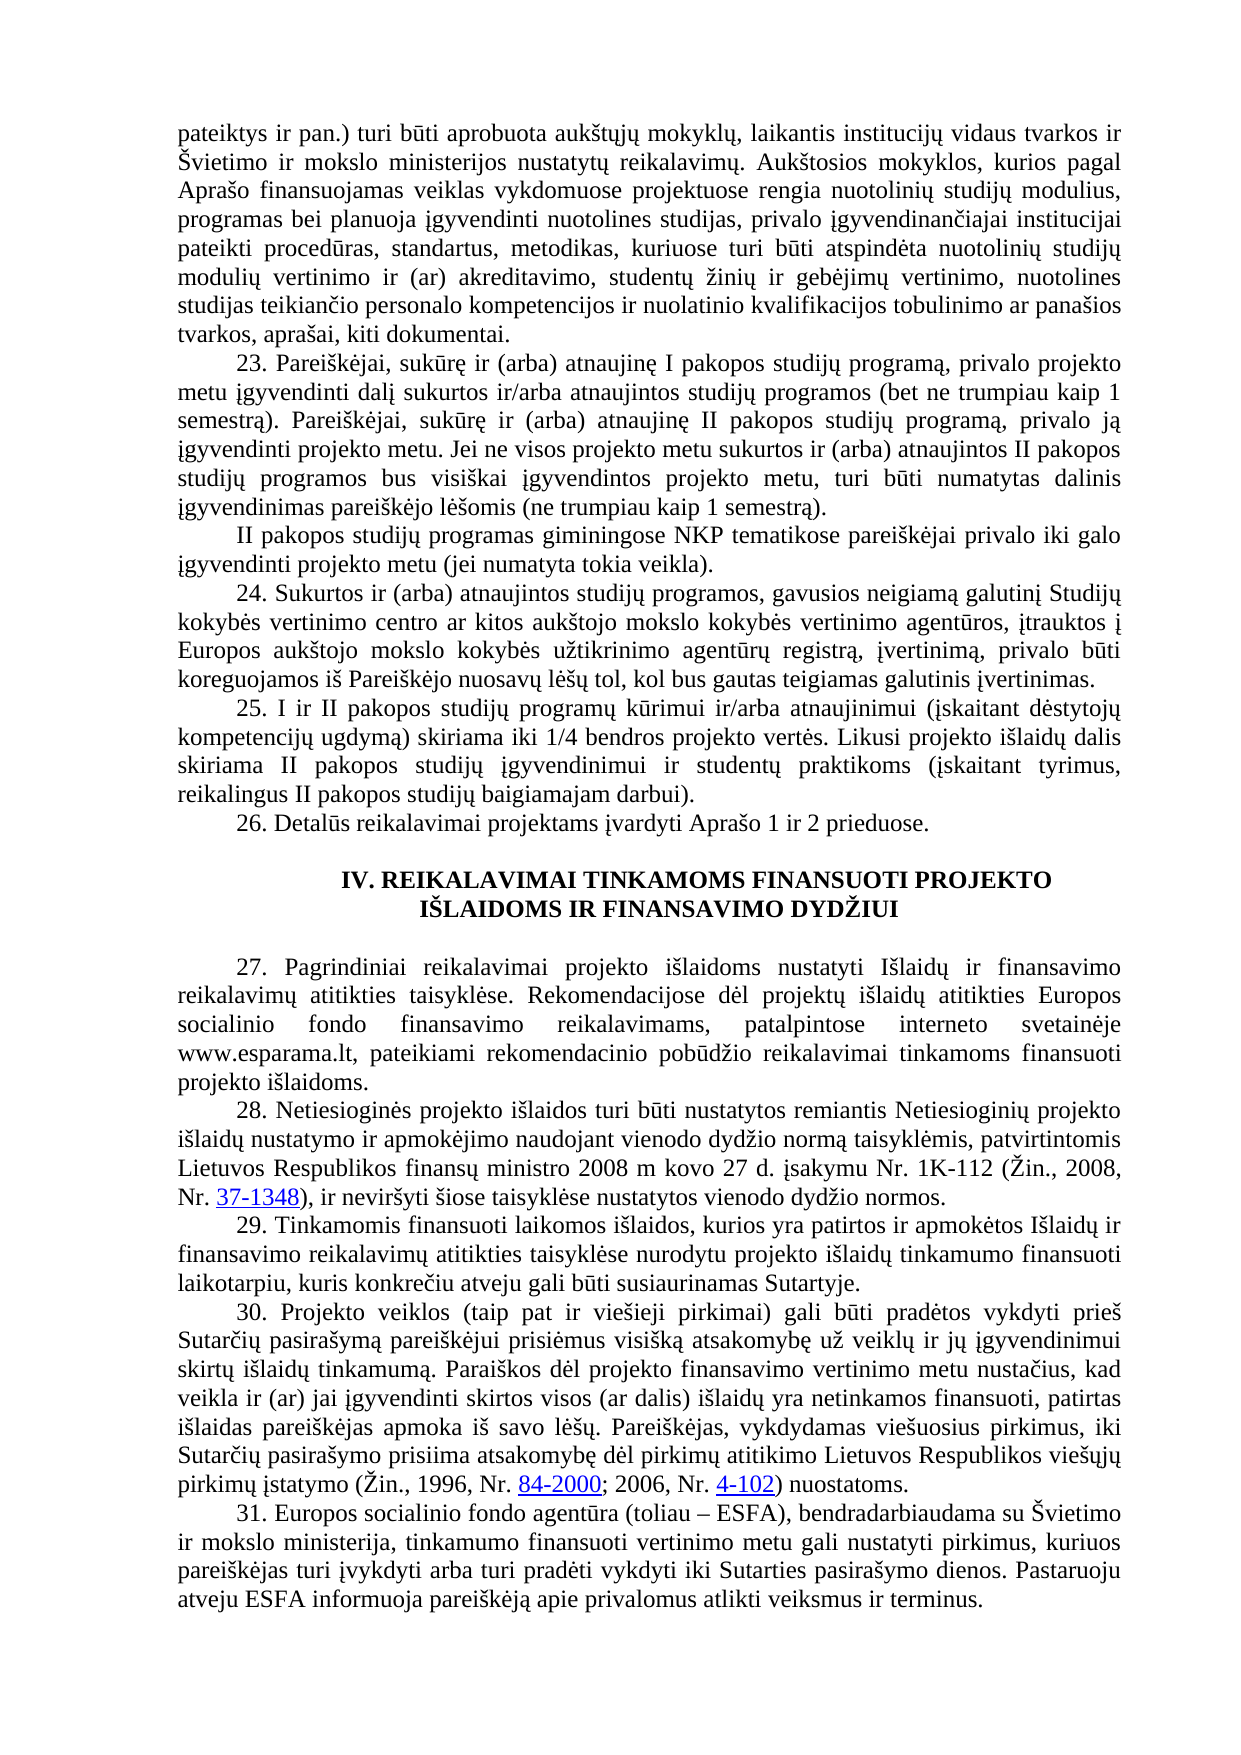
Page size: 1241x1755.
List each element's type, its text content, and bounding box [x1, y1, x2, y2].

text 24. Sukurtos ir (arba) atnaujintos studijų programos, gavusios neigiamą galutinį Studijų kokybės vertinimo centro ar kitos aukštojo mokslo kokybės vertinimo agentūros, įtrauktos į Europos aukštojo mokslo kokybės užtikrinimo agentūrų registrą, įvertinimą, privalo būti koreguojamos iš Pareiškėjo nuosavų lėšų tol, kol bus gautas teigiamas galutinis įvertinimas. [177, 578, 1122, 693]
text 26. Detalūs reikalavimai projektams įvardyti Aprašo 1 ir 2 prieduose. [177, 808, 1122, 837]
text 28. Netiesioginės projekto išlaidos turi būti nustatytos remiantis Netiesioginių projekto išlaidų nustatymo ir apmokėjimo naudojant vienodo dydžio normą taisyklėmis, patvirtintomis Lietuvos Respublikos finansų ministro 2008 m kovo 27 d. įsakymu Nr. 1K-112 (Žin., 2008, Nr. 37-1348), ir neviršyti šiose taisyklėse nustatytos vienodo dydžio normos. [177, 1096, 1122, 1211]
text 31. Europos socialinio fondo agentūra (toliau – ESFA), bendradarbiaudama su Švietimo ir mokslo ministerija, tinkamumo finansuoti vertinimo metu gali nustatyti pirkimus, kuriuos pareiškėjas turi įvykdyti arba turi pradėti vykdyti iki Sutarties pasirašymo dienos. Pastaruoju atveju ESFA informuoja pareiškėją apie privalomus atlikti veiksmus ir terminus. [177, 1498, 1122, 1613]
text pateiktys ir pan.) turi būti aprobuota aukštųjų mokyklų, laikantis institucijų vidaus tvarkos ir Švietimo ir mokslo ministerijos nustatytų reikalavimų. Aukštosios mokyklos, kurios pagal Aprašo finansuojamas veiklas vykdomuose projektuose rengia nuotolinių studijų modulius, programas bei planuoja įgyvendinti nuotolines studijas, privalo įgyvendinančiajai institucijai pateikti procedūras, standartus, metodikas, kuriuose turi būti atspindėta nuotolinių studijų modulių vertinimo ir (ar) akreditavimo, studentų žinių ir gebėjimų vertinimo, nuotolines studijas teikiančio personalo kompetencijos ir nuolatinio kvalifikacijos tobulinimo ar panašios tvarkos, aprašai, kiti dokumentai. [177, 118, 1122, 348]
text II pakopos studijų programas giminingose NKP tematikose pareiškėjai privalo iki galo įgyvendinti projekto metu (jei numatyta tokia veikla). [177, 521, 1122, 578]
text 23. Pareiškėjai, sukūrę ir (arba) atnaujinę I pakopos studijų programą, privalo projekto metu įgyvendinti dalį sukurtos ir/arba atnaujintos studijų programos (bet ne trumpiau kaip 1 semestrą). Pareiškėjai, sukūrę ir (arba) atnaujinę II pakopos studijų programą, privalo ją įgyvendinti projekto metu. Jei ne visos projekto metu sukurtos ir (arba) atnaujintos II pakopos studijų programos bus visiškai įgyvendintos projekto metu, turi būti numatytas dalinis įgyvendinimas pareiškėjo lėšomis (ne trumpiau kaip 1 semestrą). [177, 348, 1122, 521]
text IV. REIKALAVIMAI TINKAMOMS FINANSUOTI PROJEKTO IŠLAIDOMS IR FINANSAVIMO DYDŽIUI [196, 866, 1122, 923]
text 29. Tinkamomis finansuoti laikomos išlaidos, kurios yra patirtos ir apmokėtos Išlaidų ir finansavimo reikalavimų atitikties taisyklėse nurodytu projekto išlaidų tinkamumo finansuoti laikotarpiu, kuris konkrečiu atveju gali būti susiaurinamas Sutartyje. [177, 1211, 1122, 1297]
text 25. I ir II pakopos studijų programų kūrimui ir/arba atnaujinimui (įskaitant dėstytojų kompetencijų ugdymą) skiriama iki 1/4 bendros projekto vertės. Likusi projekto išlaidų dalis skiriama II pakopos studijų įgyvendinimui ir studentų praktikoms (įskaitant tyrimus, reikalingus II pakopos studijų baigiamajam darbui). [177, 693, 1122, 808]
text 27. Pagrindiniai reikalavimai projekto išlaidoms nustatyti Išlaidų ir finansavimo reikalavimų atitikties taisyklėse. Rekomendacijose dėl projektų išlaidų atitikties Europos socialinio fondo finansavimo reikalavimams, patalpintose interneto svetainėje www.esparama.lt, pateikiami rekomendacinio pobūdžio reikalavimai tinkamoms finansuoti projekto išlaidoms. [177, 952, 1122, 1096]
text 30. Projekto veiklos (taip pat ir viešieji pirkimai) gali būti pradėtos vykdyti prieš Sutarčių pasirašymą pareiškėjui prisiėmus visišką atsakomybę už veiklų ir jų įgyvendinimui skirtų išlaidų tinkamumą. Paraiškos dėl projekto finansavimo vertinimo metu nustačius, kad veikla ir (ar) jai įgyvendinti skirtos visos (ar dalis) išlaidų yra netinkamos finansuoti, patirtas išlaidas pareiškėjas apmoka iš savo lėšų. Pareiškėjas, vykdydamas viešuosius pirkimus, iki Sutarčių pasirašymo prisiima atsakomybę dėl pirkimų atitikimo Lietuvos Respublikos viešųjų pirkimų įstatymo (Žin., 1996, Nr. 84-2000; 2006, Nr. 4-102) nuostatoms. [177, 1297, 1122, 1498]
